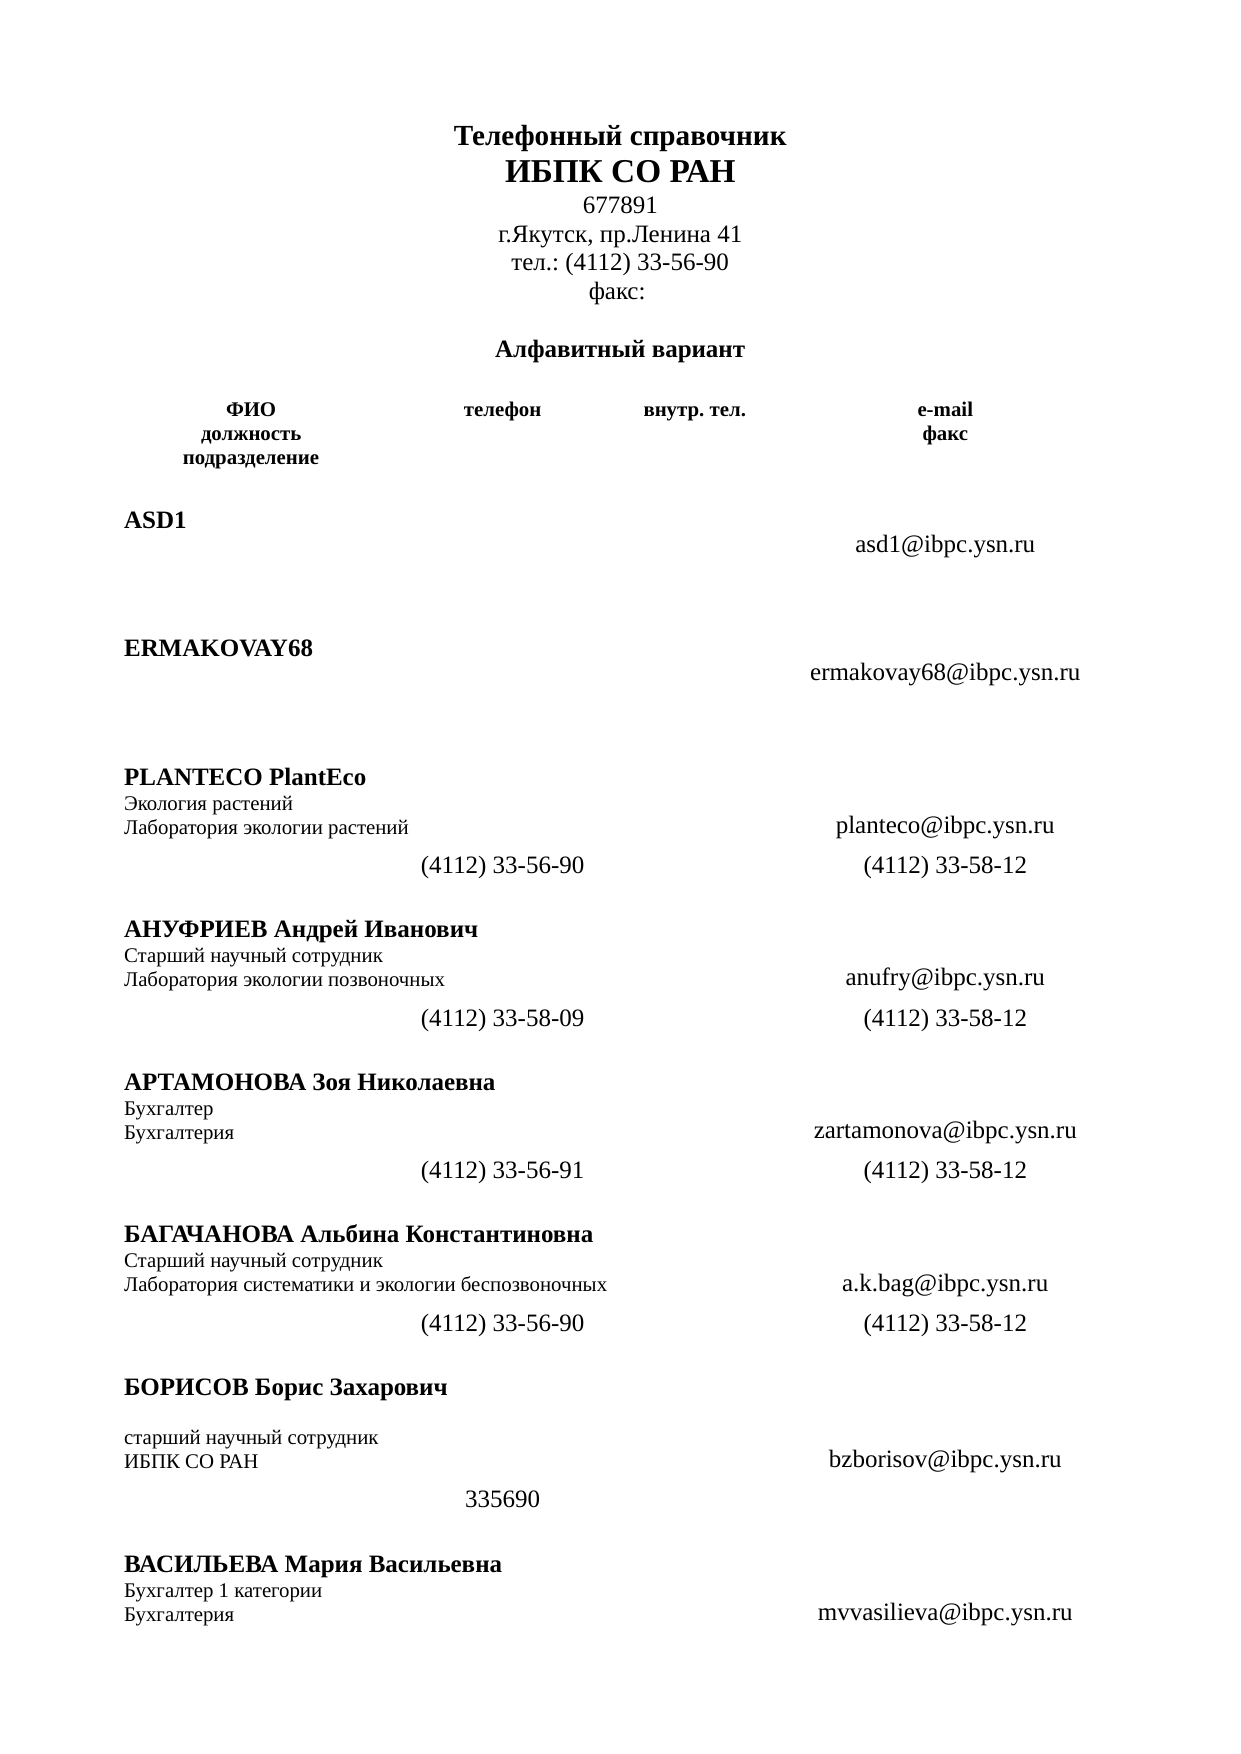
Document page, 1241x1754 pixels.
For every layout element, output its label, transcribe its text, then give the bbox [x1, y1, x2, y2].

table_cell [768, 1479, 1122, 1519]
table_cell (4112) 33-56-90 [384, 1302, 621, 1342]
table_cell [621, 563, 768, 603]
table_cell bzborisov@ibpc.ysn.ru [768, 1343, 1122, 1479]
table_cell [621, 844, 768, 884]
table_cell АНУФРИЕВ Андрей Иванович Старший научный сотрудник Лаборатория экологии позвоночных [118, 885, 768, 997]
table_cell zartamonova@ibpc.ysn.ru [768, 1037, 1122, 1149]
table_cell [118, 1150, 384, 1190]
table_cell [768, 692, 1122, 732]
table_cell БОРИСОВ Борис Захарович старший научный сотрудник ИБПК СО РАН [118, 1343, 768, 1479]
text Алфавитный вариант [118, 334, 1122, 362]
table_cell mvvasilieva@ibpc.ysn.ru [768, 1519, 1122, 1631]
table_header ФИО должность подразделение [118, 391, 384, 475]
table_cell anufry@ibpc.ysn.ru [768, 885, 1122, 997]
table_cell ВАСИЛЬЕВА Мария Васильевна Бухгалтер 1 категории Бухгалтерия [118, 1519, 768, 1631]
table_cell ermakovay68@ibpc.ysn.ru [768, 604, 1122, 692]
table_cell [621, 1302, 768, 1342]
table_cell ASD1 [118, 475, 768, 563]
table_cell [118, 844, 384, 884]
table_cell (4112) 33-58-12 [768, 844, 1122, 884]
table_cell (4112) 33-56-90 [384, 844, 621, 884]
table_cell [768, 563, 1122, 603]
table_cell PLANTECO PlantEco Экология растений Лаборатория экологии растений [118, 732, 768, 844]
table_header e-mail факс [768, 391, 1122, 475]
table_cell 335690 [384, 1479, 621, 1519]
text ИБПК СО РАН [118, 152, 1122, 190]
table_cell (4112) 33-56-91 [384, 1150, 621, 1190]
table_cell [384, 692, 621, 732]
table_cell [384, 563, 621, 603]
table_cell [118, 997, 384, 1037]
table_cell planteco@ibpc.ysn.ru [768, 732, 1122, 844]
table_cell a.k.bag@ibpc.ysn.ru [768, 1190, 1122, 1302]
table_cell asd1@ibpc.ysn.ru [768, 475, 1122, 563]
text Телефонный справочник [118, 118, 1122, 152]
table_cell [621, 1150, 768, 1190]
table_cell (4112) 33-58-12 [768, 1302, 1122, 1342]
table_cell (4112) 33-58-09 [384, 997, 621, 1037]
table_header внутр. тел. [621, 391, 768, 475]
text г.Якутск, пр.Ленина 41 [118, 219, 1122, 247]
table_cell [118, 692, 384, 732]
table_cell [118, 563, 384, 603]
table_cell (4112) 33-58-12 [768, 997, 1122, 1037]
table_cell (4112) 33-58-12 [768, 1150, 1122, 1190]
table_cell ERMAKOVAY68 [118, 604, 768, 692]
table_cell [621, 1479, 768, 1519]
table_cell БАГАЧАНОВА Альбина Константиновна Старший научный сотрудник Лаборатория систематики и экологии беспозвоночных [118, 1190, 768, 1302]
table_cell АРТАМОНОВА Зоя Николаевна Бухгалтер Бухгалтерия [118, 1037, 768, 1149]
table_cell [621, 692, 768, 732]
text 677891 [118, 190, 1122, 219]
table_cell [118, 1302, 384, 1342]
table_header телефон [384, 391, 621, 475]
text тел.: (4112) 33-56-90 [118, 247, 1122, 276]
text факс: [118, 276, 1122, 305]
table_cell [621, 997, 768, 1037]
table_cell [118, 1479, 384, 1519]
